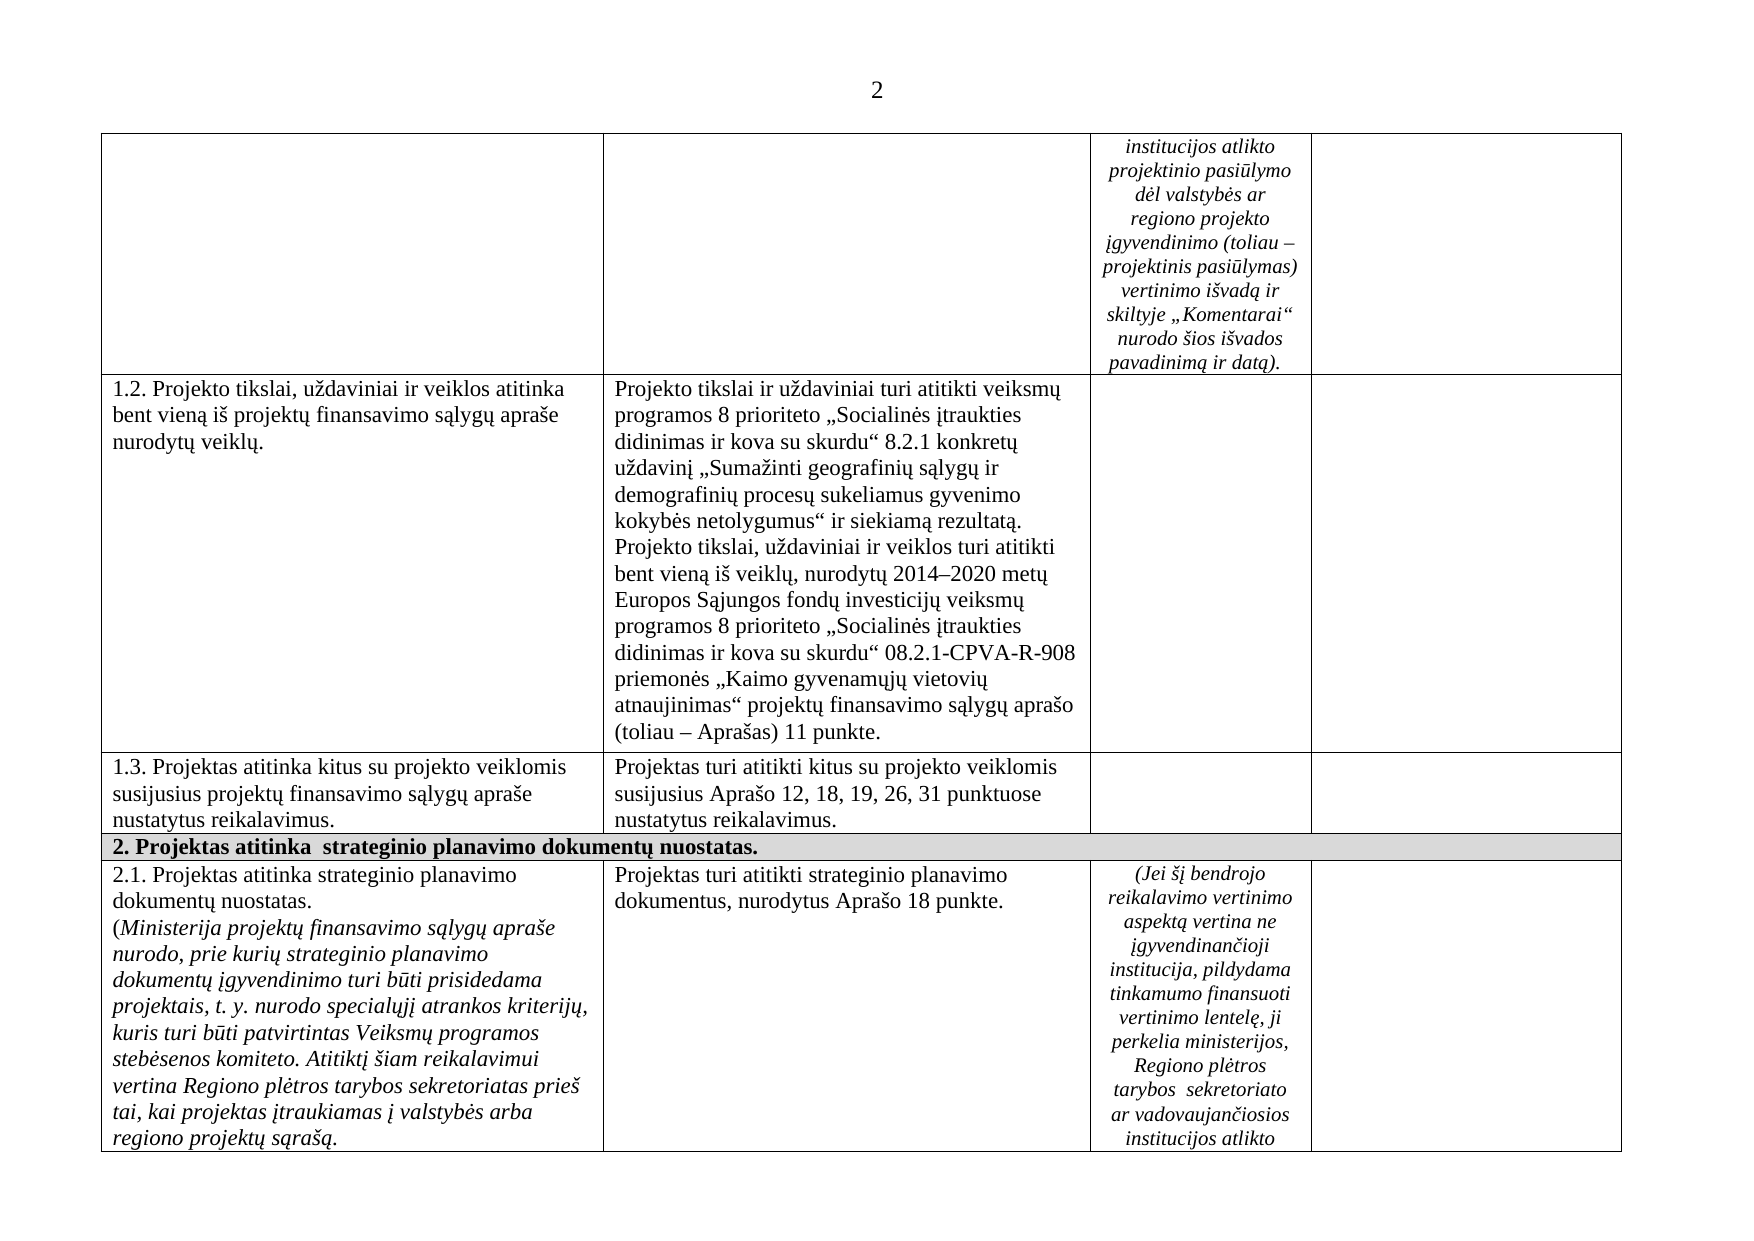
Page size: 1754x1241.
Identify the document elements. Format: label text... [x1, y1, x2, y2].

table_cell [1091, 753, 1311, 832]
table_cell [1312, 861, 1621, 1151]
table_cell [1312, 134, 1621, 374]
table_cell [1091, 375, 1311, 752]
table_cell 1.2. Projekto tikslai, uždaviniai ir veiklos atitinka bent vieną iš projektų finansavimo sąlygų apraše nurodytų veiklų. [102, 375, 603, 752]
table_cell Projekto tikslai ir uždaviniai turi atitikti veiksmų programos 8 prioriteto „Socialinės įtraukties didinimas ir kova su skurdu“ 8.2.1 konkretų uždavinį „Sumažinti geografinių sąlygų ir demografinių procesų sukeliamus gyvenimo kokybės netolygumus“ ir siekiamą rezultatą. Projekto tikslai, uždaviniai ir veiklos turi atitikti bent vieną iš veiklų, nurodytų 2014–2020 metų Europos Sąjungos fondų investicijų veiksmų programos 8 prioriteto „Socialinės įtraukties didinimas ir kova su skurdu“ 08.2.1-CPVA-R-908 priemonės „Kaimo gyvenamųjų vietovių atnaujinimas“ projektų finansavimo sąlygų aprašo (toliau – Aprašas) 11 punkte. [604, 375, 1090, 752]
table_cell [1312, 375, 1621, 752]
table_cell [102, 134, 603, 374]
table_cell 1.3. Projektas atitinka kitus su projekto veiklomis susijusius projektų finansavimo sąlygų apraše nustatytus reikalavimus. [102, 753, 603, 832]
table_cell (Jei šį bendrojo reikalavimo vertinimo aspektą vertina ne įgyvendinančioji institucija, pildydama tinkamumo finansuoti vertinimo lentelę, ji perkelia ministerijos, Regiono plėtros tarybos sekretoriato ar vadovaujančiosios institucijos atlikto [1091, 861, 1311, 1151]
table_cell [1312, 753, 1621, 832]
table_cell Projektas turi atitikti kitus su projekto veiklomis susijusius Aprašo 12, 18, 19, 26, 31 punktuose nustatytus reikalavimus. [604, 753, 1090, 832]
table_cell [604, 134, 1090, 374]
table_cell Projektas turi atitikti strateginio planavimo dokumentus, nurodytus Aprašo 18 punkte. [604, 861, 1090, 1151]
table_cell institucijos atlikto projektinio pasiūlymo dėl valstybės ar regiono projekto įgyvendinimo (toliau – projektinis pasiūlymas) vertinimo išvadą ir skiltyje „Komentarai“ nurodo šios išvados pavadinimą ir datą). [1091, 134, 1311, 374]
table_cell 2.1. Projektas atitinka strateginio planavimo dokumentų nuostatas. (Ministerija projektų finansavimo sąlygų apraše nurodo, prie kurių strateginio planavimo dokumentų įgyvendinimo turi būti prisidedama projektais, t. y. nurodo specialųjį atrankos kriterijų, kuris turi būti patvirtintas Veiksmų programos stebėsenos komiteto. Atitiktį šiam reikalavimui vertina Regiono plėtros tarybos sekretoriatas prieš tai, kai projektas įtraukiamas į valstybės arba regiono projektų sąrašą. [102, 861, 603, 1151]
table_cell 2. Projektas atitinka strateginio planavimo dokumentų nuostatas. [102, 834, 1621, 860]
